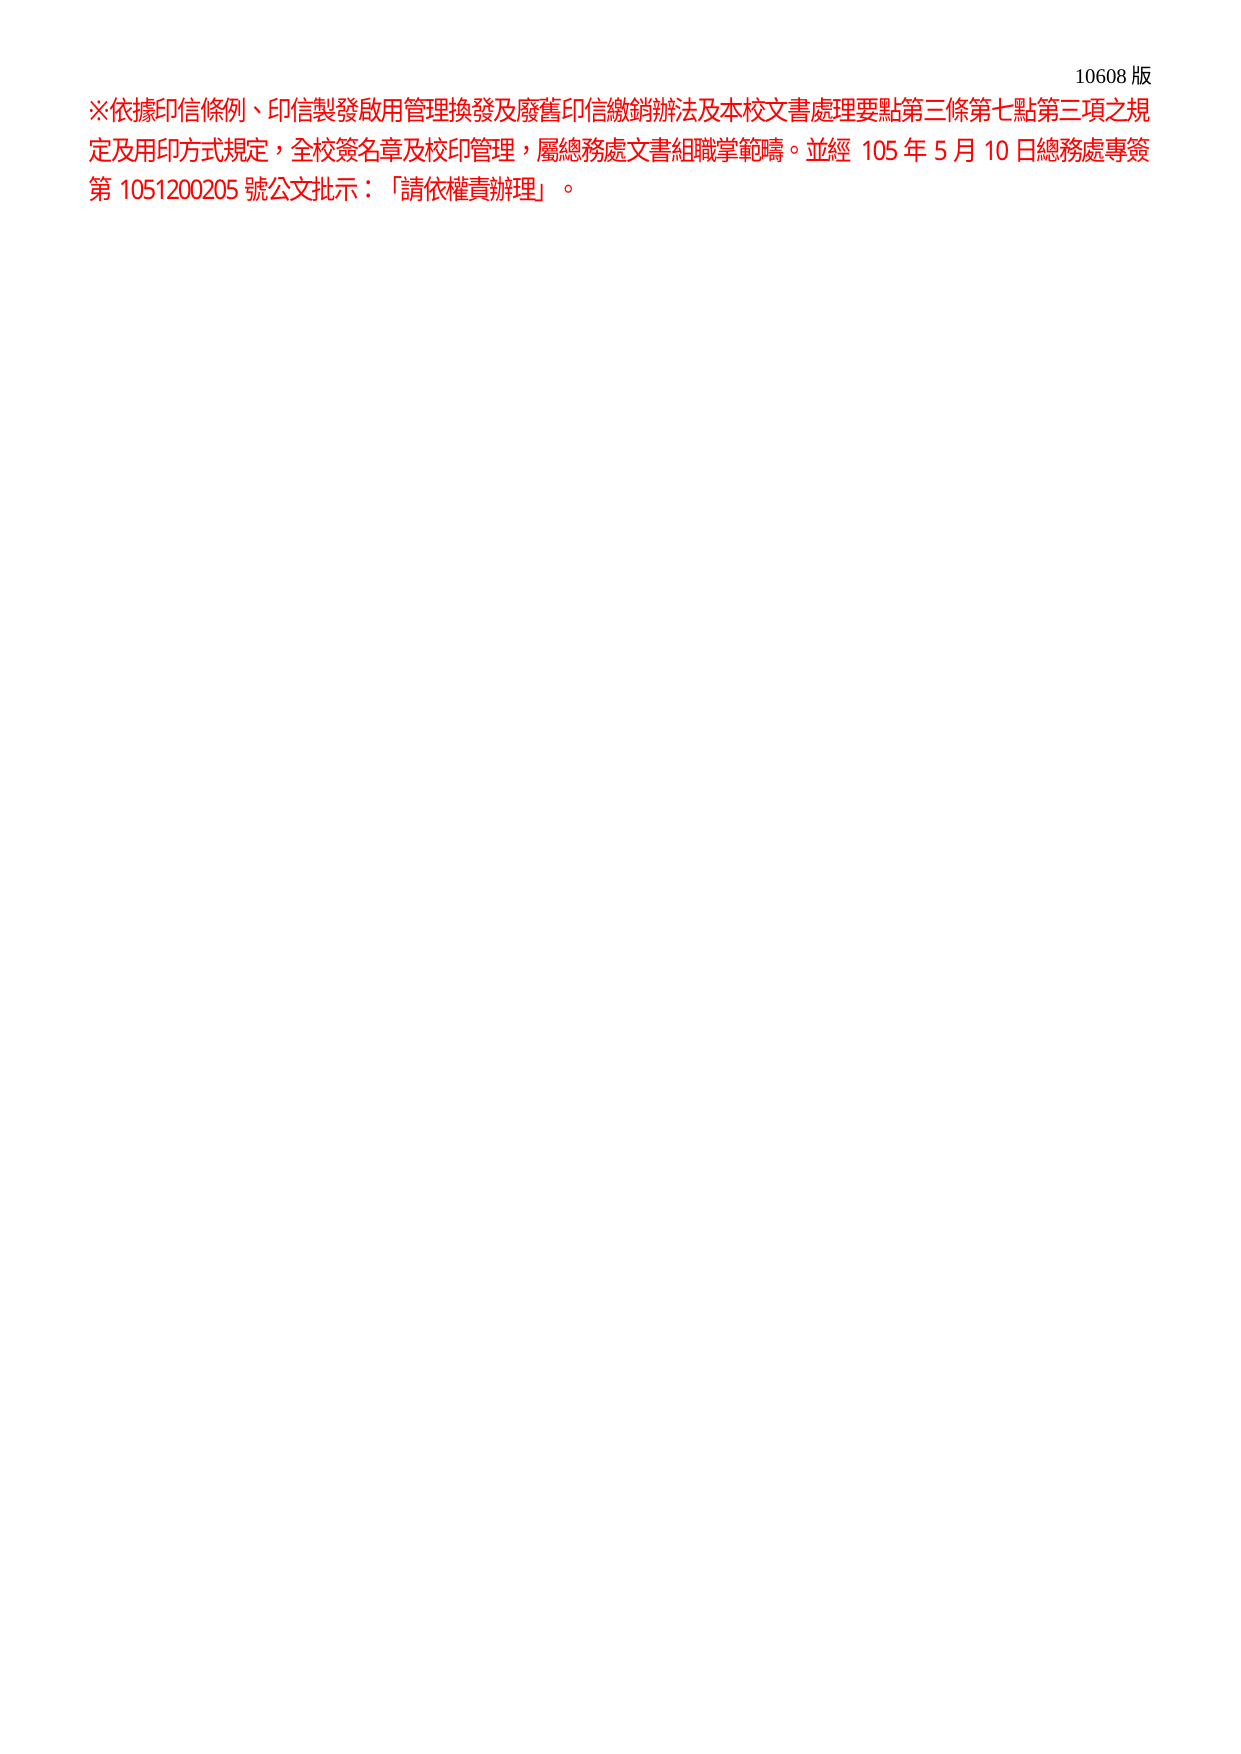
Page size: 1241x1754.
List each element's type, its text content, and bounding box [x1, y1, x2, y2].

text ※依據印信條例、印信製發啟用管理換發及廢舊印信繳銷辦法及本校文書處理要點第三條第七點第三項之規定及用印方式規定，全校簽名章及校印管理，屬總務處文書組職掌範疇。並經105年5月10日總務處專簽第1051200205號公文批示：「請依權責辦理」。 [89, 89, 1152, 207]
